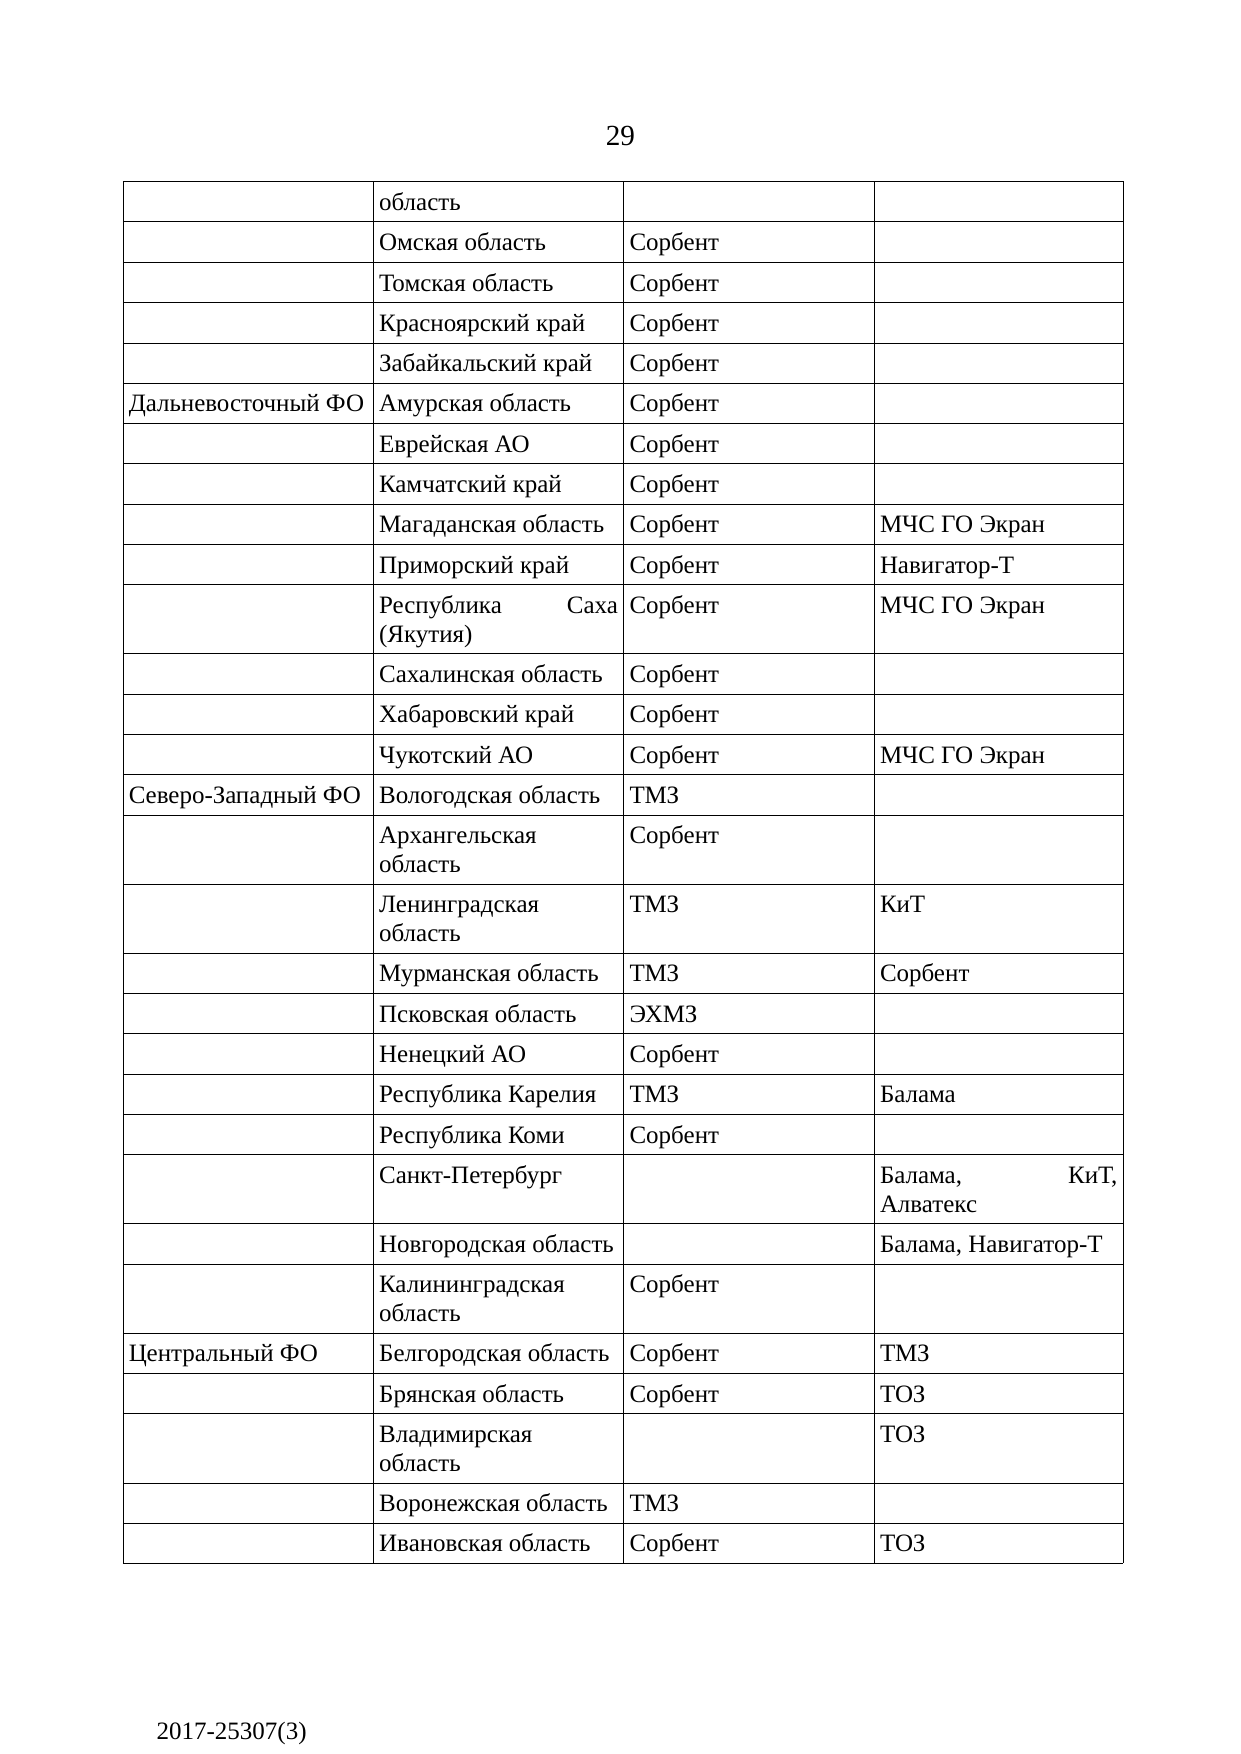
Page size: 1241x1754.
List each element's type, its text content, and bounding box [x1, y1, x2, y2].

table_cell Сорбент [624, 585, 874, 653]
table_cell [624, 1414, 874, 1482]
table_cell [124, 182, 373, 221]
table_cell МЧС ГО Экран [875, 585, 1123, 653]
table_cell [875, 816, 1123, 884]
table_cell [124, 1034, 373, 1074]
table_cell [624, 1155, 874, 1223]
table_cell Сорбент [624, 1034, 874, 1074]
table_cell [124, 735, 373, 774]
table_cell [124, 1224, 373, 1264]
table_cell [875, 775, 1123, 814]
table_cell Архангельская область [374, 816, 623, 884]
table_cell Новгородская область [374, 1224, 623, 1264]
table_cell [124, 1155, 373, 1223]
table_cell ТОЗ [875, 1374, 1123, 1413]
table_cell [124, 885, 373, 953]
table_cell [124, 994, 373, 1033]
table_cell Сорбент [624, 303, 874, 342]
table_cell Санкт-Петербург [374, 1155, 623, 1223]
table_cell Воронежская область [374, 1484, 623, 1523]
table_cell ТМЗ [624, 1484, 874, 1523]
table_cell [124, 1075, 373, 1114]
table_cell Калининградская область [374, 1265, 623, 1333]
table_cell [624, 1224, 874, 1264]
table_cell [624, 182, 874, 221]
table_cell Дальневосточный ФО [124, 384, 373, 423]
table_cell [124, 816, 373, 884]
table_cell [875, 263, 1123, 302]
table_cell [124, 545, 373, 584]
table_cell Сорбент [624, 505, 874, 544]
table_cell ЭХМЗ [624, 994, 874, 1033]
table_cell [875, 994, 1123, 1033]
table_cell Сорбент [624, 1265, 874, 1333]
table_cell ТМЗ [875, 1334, 1123, 1373]
table_cell [124, 424, 373, 463]
table_cell Республика Саха (Якутия) [374, 585, 623, 653]
table_cell Сорбент [624, 222, 874, 262]
table_cell [875, 654, 1123, 694]
table_cell [124, 222, 373, 262]
table_cell Сорбент [624, 464, 874, 504]
table_cell [124, 1484, 373, 1523]
table_cell Вологодская область [374, 775, 623, 814]
table_cell [124, 654, 373, 694]
table_cell Республика Коми [374, 1115, 623, 1154]
table_cell ТМЗ [624, 954, 874, 993]
table_cell Брянская область [374, 1374, 623, 1413]
table_cell Сорбент [624, 1115, 874, 1154]
table_cell Сорбент [624, 545, 874, 584]
table_cell Красноярский край [374, 303, 623, 342]
table_cell МЧС ГО Экран [875, 505, 1123, 544]
table_cell [124, 1115, 373, 1154]
table_cell Томская область [374, 263, 623, 302]
table_cell Омская область [374, 222, 623, 262]
table_cell Хабаровский край [374, 695, 623, 734]
table_cell Чукотский АО [374, 735, 623, 774]
table_cell Амурская область [374, 384, 623, 423]
table_cell Камчатский край [374, 464, 623, 504]
table_cell [875, 464, 1123, 504]
table_cell Владимирская область [374, 1414, 623, 1482]
table_cell Северо-Западный ФО [124, 775, 373, 814]
table_cell [875, 303, 1123, 342]
table_cell ТМЗ [624, 1075, 874, 1114]
table_cell Сорбент [624, 384, 874, 423]
table_cell Сорбент [624, 654, 874, 694]
table_cell Сорбент [624, 1334, 874, 1373]
table_cell Псковская область [374, 994, 623, 1033]
table_cell Балама, Навигатор-Т [875, 1224, 1123, 1264]
table_cell [124, 1265, 373, 1333]
table_cell Ивановская область [374, 1524, 623, 1563]
table_cell ТОЗ [875, 1524, 1123, 1563]
table_cell Балама [875, 1075, 1123, 1114]
table_cell [124, 303, 373, 342]
table_cell ТОЗ [875, 1414, 1123, 1482]
table_cell Республика Карелия [374, 1075, 623, 1114]
table_cell [875, 1265, 1123, 1333]
table_cell Сорбент [624, 1524, 874, 1563]
table_cell Сорбент [624, 344, 874, 383]
table_cell Мурманская область [374, 954, 623, 993]
table_cell [875, 182, 1123, 221]
table_cell Ненецкий АО [374, 1034, 623, 1074]
table_cell Сорбент [624, 424, 874, 463]
table_cell [875, 1484, 1123, 1523]
table_cell [124, 1524, 373, 1563]
table_cell [875, 1115, 1123, 1154]
table_cell Центральный ФО [124, 1334, 373, 1373]
table_cell Приморский край [374, 545, 623, 584]
table_cell Навигатор-Т [875, 545, 1123, 584]
table_cell [124, 464, 373, 504]
table_cell [875, 1034, 1123, 1074]
table_cell Сорбент [624, 1374, 874, 1413]
table_cell [124, 344, 373, 383]
table_cell Еврейская АО [374, 424, 623, 463]
table_cell Сорбент [875, 954, 1123, 993]
table_cell Сорбент [624, 816, 874, 884]
table_cell [875, 424, 1123, 463]
table_cell Сорбент [624, 735, 874, 774]
table_cell [124, 954, 373, 993]
table_cell Забайкальский край [374, 344, 623, 383]
table_cell ТМЗ [624, 885, 874, 953]
table_cell [124, 1414, 373, 1482]
table_cell Магаданская область [374, 505, 623, 544]
table_cell [124, 695, 373, 734]
table_cell КиТ [875, 885, 1123, 953]
table_cell Сахалинская область [374, 654, 623, 694]
table_cell Сорбент [624, 695, 874, 734]
table_cell [124, 1374, 373, 1413]
table_cell МЧС ГО Экран [875, 735, 1123, 774]
table_cell [124, 505, 373, 544]
table_cell Балама, КиТ, Алватекс [875, 1155, 1123, 1223]
table_cell [875, 222, 1123, 262]
table_cell ТМЗ [624, 775, 874, 814]
table_cell [124, 585, 373, 653]
table_cell Белгородская область [374, 1334, 623, 1373]
table_cell [875, 384, 1123, 423]
table_cell область [374, 182, 623, 221]
table_cell Сорбент [624, 263, 874, 302]
table_cell [124, 263, 373, 302]
table_cell [875, 695, 1123, 734]
table_cell Ленинградская область [374, 885, 623, 953]
table_cell [875, 344, 1123, 383]
